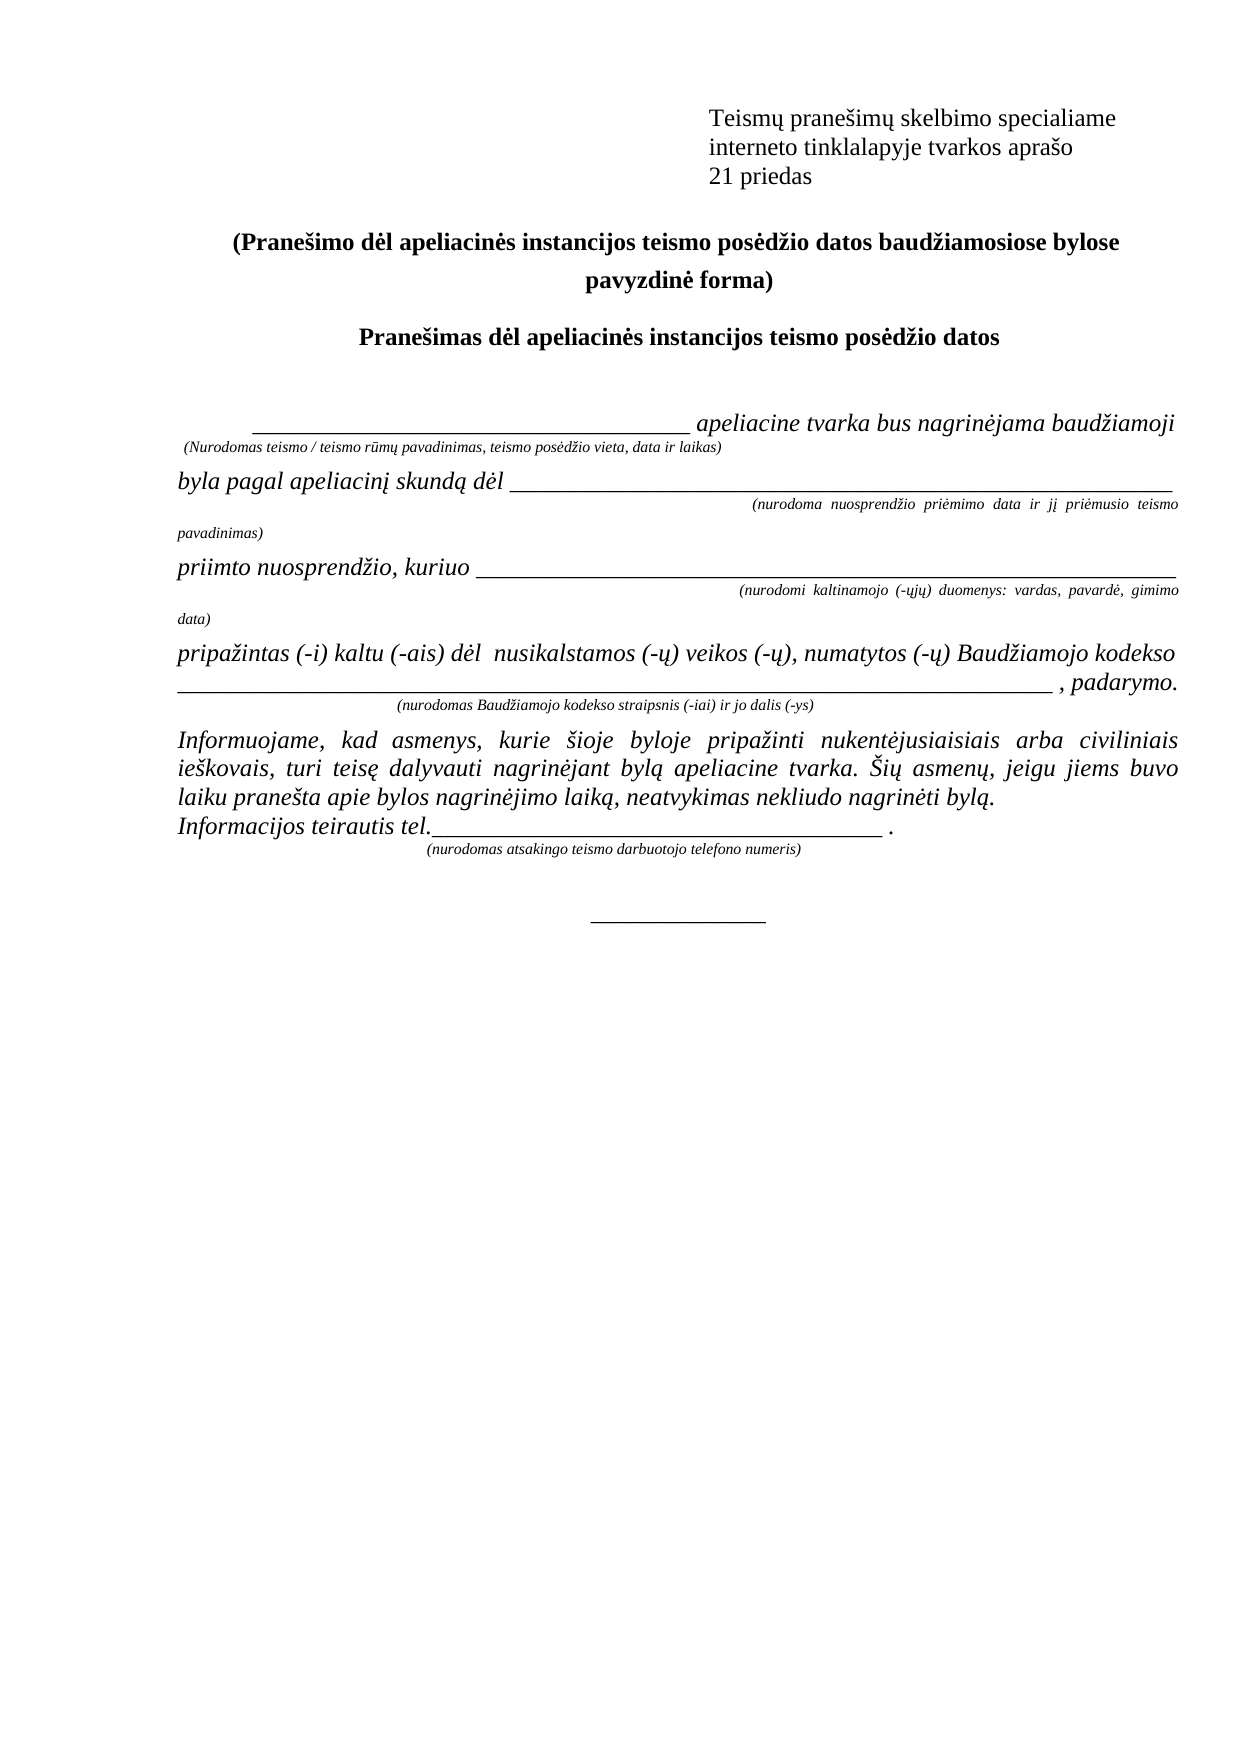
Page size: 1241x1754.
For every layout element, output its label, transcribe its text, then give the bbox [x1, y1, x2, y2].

text (Nurodomas teismo / teismo rūmų pavadinimas, teismo posėdžio vieta, data ir laikas) [177, 437, 1181, 466]
text pavyzdinė forma) [177, 256, 1181, 293]
text ___________________________________ apeliacine tvarka bus nagrinėjama baudžiamoji [177, 408, 1181, 437]
text interneto tinklalapyje tvarkos aprašo [709, 132, 1181, 161]
text (nurodomi kaltinamojo (-ųjų) duomenys: vardas, pavardė, gimimo data) [177, 581, 1181, 638]
text ______________ [177, 897, 1181, 926]
text byla pagal apeliacinį skundą dėl _____________________________________________________ [177, 466, 1181, 495]
text priimto nuosprendžio, kuriuo ________________________________________________________ [177, 552, 1181, 581]
text (nurodomas atsakingo teismo darbuotojo telefono numeris) [177, 840, 1181, 868]
text 21 priedas [709, 161, 1181, 190]
text (nurodomas Baudžiamojo kodekso straipsnis (-iai) ir jo dalis (-ys) [177, 696, 1181, 725]
text pripažintas (-i) kaltu (-ais) dėl nusikalstamos (-ų) veikos (-ų), numatytos (-ų) Baudžiamojo kodekso [177, 638, 1181, 667]
text (Pranešimo dėl apeliacinės instancijos teismo posėdžio datos baudžiamosiose bylose [177, 218, 1181, 256]
text (nurodoma nuosprendžio priėmimo data ir jį priėmusio teismo pavadinimas) [177, 495, 1181, 552]
text Informacijos teirautis tel.____________________________________ . [177, 811, 1181, 840]
text Informuojame, kad asmenys, kurie šioje byloje pripažinti nukentėjusiaisiais arba civiliniais ieškovais, turi teisę dalyvauti nagrinėjant bylą apeliacine tvarka. Šių asmenų, jeigu jiems buvo laiku pranešta apie bylos nagrinėjimo laiką, neatvykimas nekliudo nagrinėti bylą. [177, 725, 1181, 811]
text ______________________________________________________________________ , padarymo. [177, 667, 1181, 696]
text Teismų pranešimų skelbimo specialiame [574, 103, 1181, 132]
text Pranešimas dėl apeliacinės instancijos teismo posėdžio datos [177, 322, 1181, 351]
